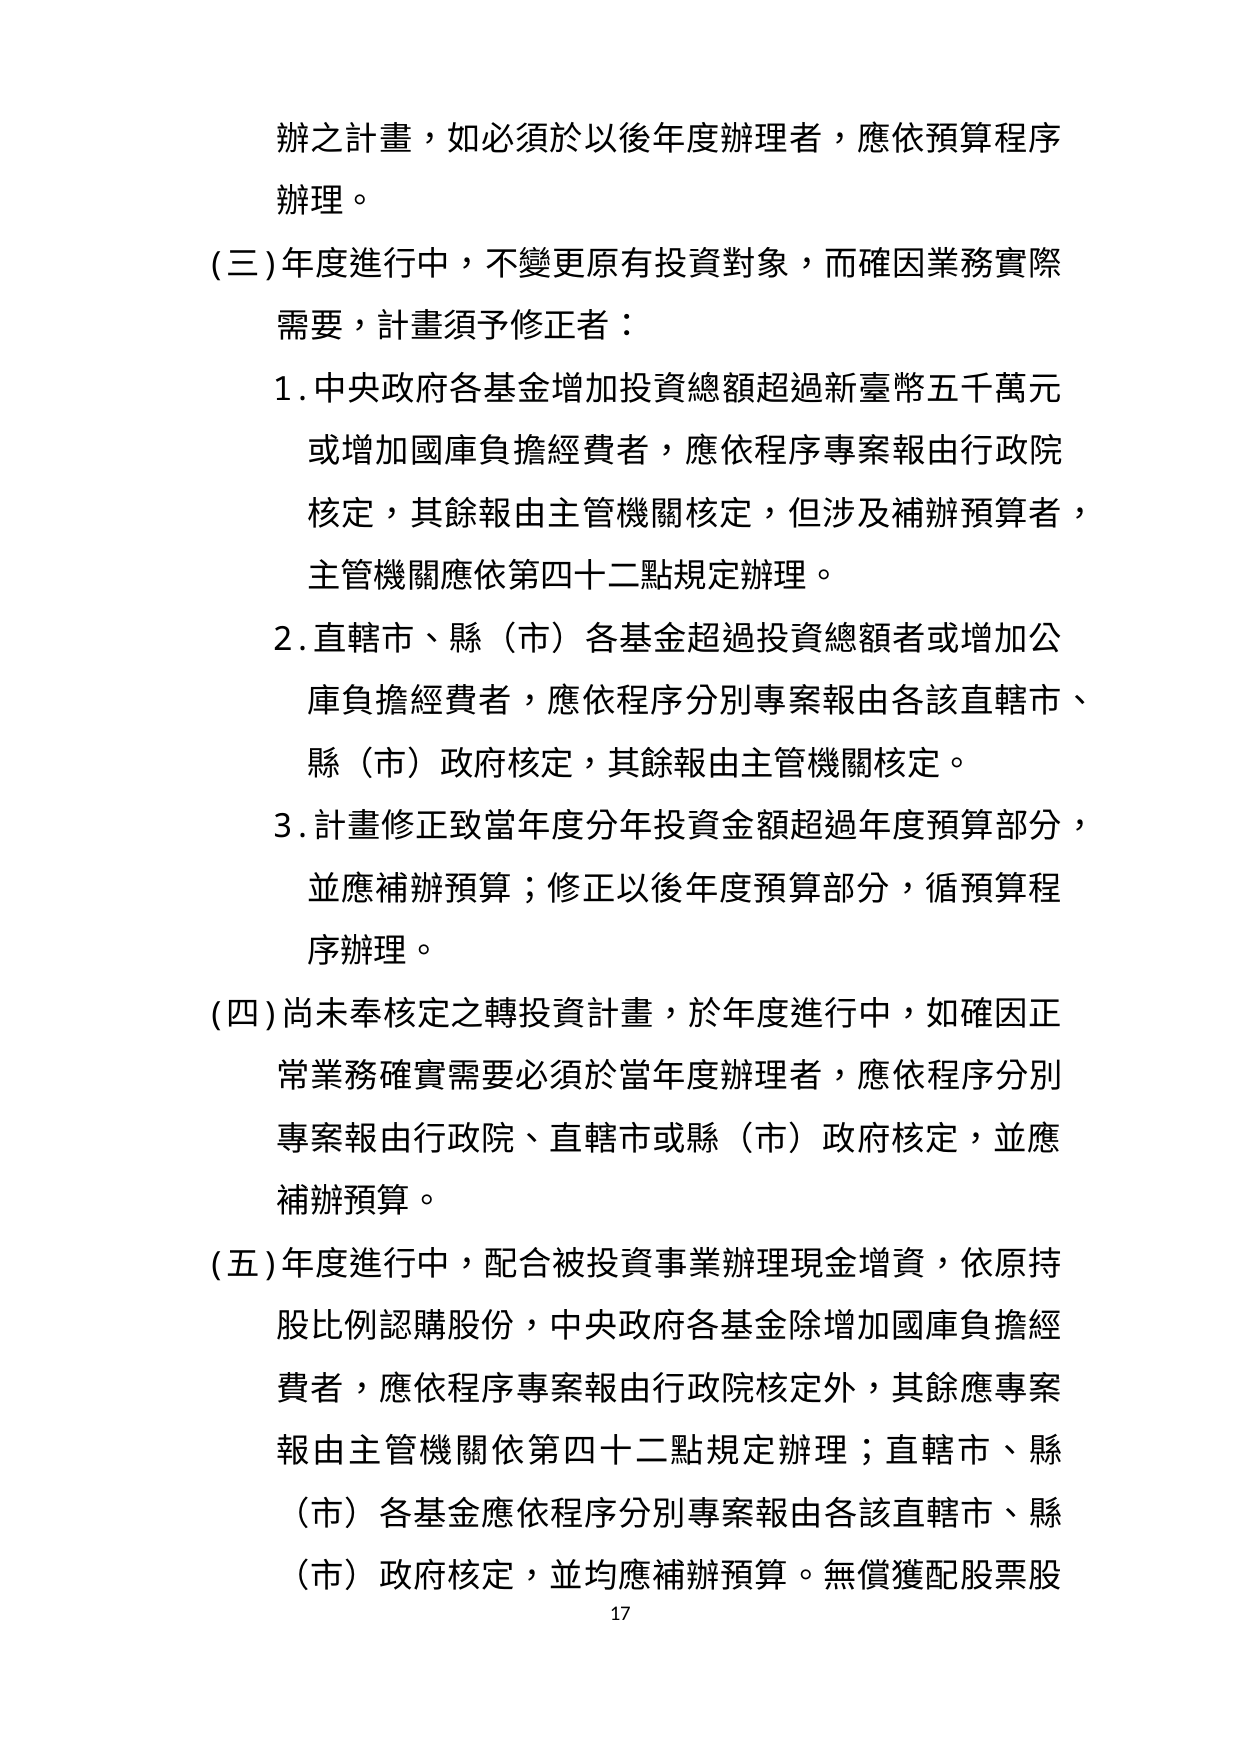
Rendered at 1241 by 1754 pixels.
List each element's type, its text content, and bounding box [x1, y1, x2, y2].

text 1.中央政府各基金增加投資總額超過新臺幣五千萬元或增加國庫負擔經費者，應依程序專案報由行政院核定，其餘報由主管機關核定，但涉及補辦預算者，主管機關應依第四十二點規定辦理。 [272, 344, 1063, 594]
text (四)尚未奉核定之轉投資計畫，於年度進行中，如確因正常業務確實需要必須於當年度辦理者，應依程序分別專案報由行政院、直轄市或縣（市）政府核定，並應補辦預算。 [206, 969, 1063, 1219]
text 2.直轄市、縣（市）各基金超過投資總額者或增加公庫負擔經費者，應依程序分別專案報由各該直轄市、縣（市）政府核定，其餘報由主管機關核定。 [272, 594, 1063, 782]
text 辦之計畫，如必須於以後年度辦理者，應依預算程序辦理。 [206, 94, 1063, 219]
text (三)年度進行中，不變更原有投資對象，而確因業務實際需要，計畫須予修正者： [206, 219, 1063, 344]
text 3.計畫修正致當年度分年投資金額超過年度預算部分，並應補辦預算；修正以後年度預算部分，循預算程序辦理。 [272, 782, 1063, 969]
text (五)年度進行中，配合被投資事業辦理現金增資，依原持股比例認購股份，中央政府各基金除增加國庫負擔經費者，應依程序專案報由行政院核定外，其餘應專案報由主管機關依第四十二點規定辦理；直轄市、縣（市）各基金應依程序分別專案報由各該直轄市、縣（市）政府核定，並均應補辦預算。無償獲配股票股 [206, 1219, 1063, 1594]
